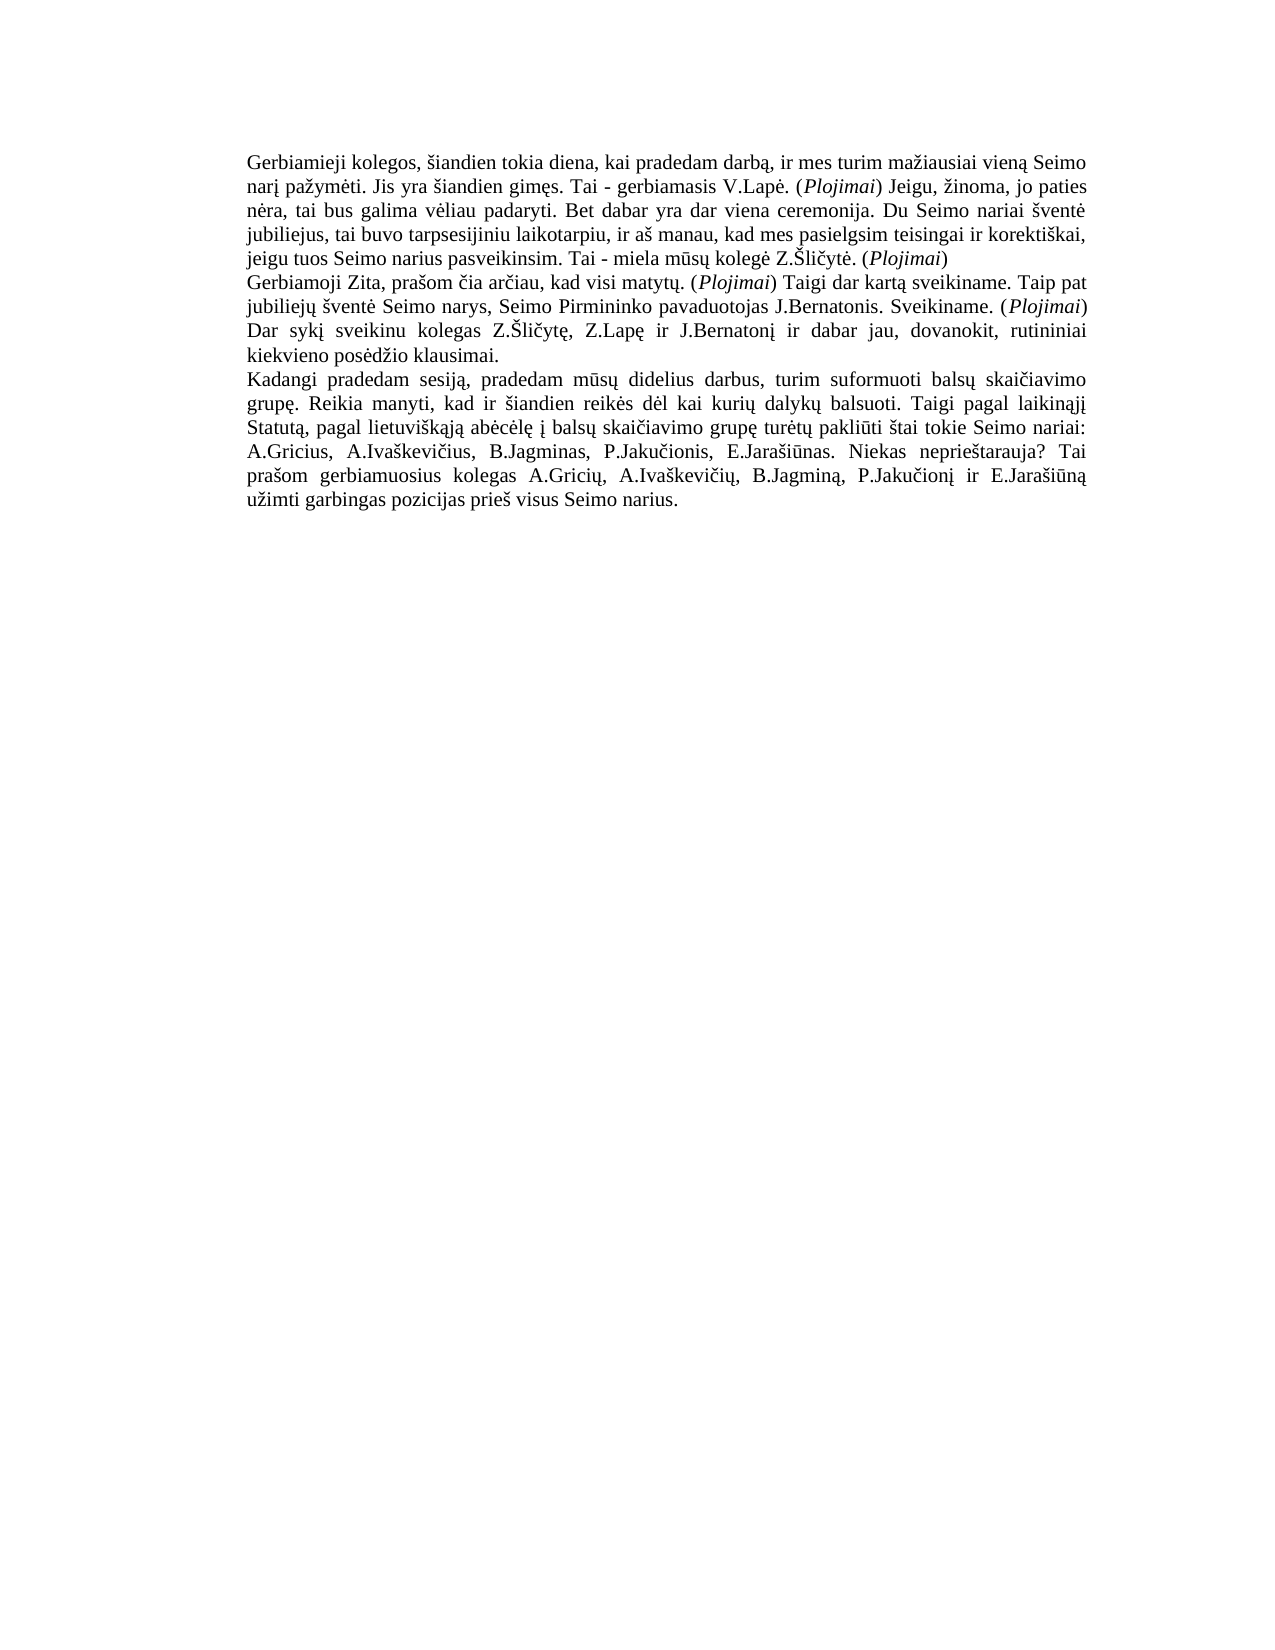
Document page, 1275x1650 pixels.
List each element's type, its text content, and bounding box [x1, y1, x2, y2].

text Gerbiamieji kolegos, šiandien tokia diena, kai pradedam darbą, ir mes turim mažiausiai vieną Seimo narį pažymėti. Jis yra šiandien gimęs. Tai - gerbiamasis V.Lapė. (Plojimai) Jeigu, žinoma, jo paties nėra, tai bus galima vėliau padaryti. Bet dabar yra dar viena ceremonija. Du Seimo nariai šventė jubiliejus, tai buvo tarpsesijiniu laikotarpiu, ir aš manau, kad mes pasielgsim teisingai ir korektiškai, jeigu tuos Seimo narius pasveikinsim. Tai - miela mūsų kolegė Z.Šličytė. (Plojimai) [247, 150, 1087, 270]
text Gerbiamoji Zita, prašom čia arčiau, kad visi matytų. (Plojimai) Taigi dar kartą sveikiname. Taip pat jubiliejų šventė Seimo narys, Seimo Pirmininko pavaduotojas J.Bernatonis. Sveikiname. (Plojimai) Dar sykį sveikinu kolegas Z.Šličytę, Z.Lapę ir J.Bernatonį ir dabar jau, dovanokit, rutininiai kiekvieno posėdžio klausimai. [247, 270, 1087, 367]
text Kadangi pradedam sesiją, pradedam mūsų didelius darbus, turim suformuoti balsų skaičiavimo grupę. Reikia manyti, kad ir šiandien reikės dėl kai kurių dalykų balsuoti. Taigi pagal laikinąjį Statutą, pagal lietuviškąją abėcėlę į balsų skaičiavimo grupę turėtų pakliūti štai tokie Seimo nariai: A.Gricius, A.Ivaškevičius, B.Jagminas, P.Jakučionis, E.Jarašiūnas. Niekas neprieštarauja? Tai prašom gerbiamuosius kolegas A.Gricių, A.Ivaškevičių, B.Jagminą, P.Jakučionį ir E.Jarašiūną užimti garbingas pozicijas prieš visus Seimo narius. [247, 367, 1087, 511]
